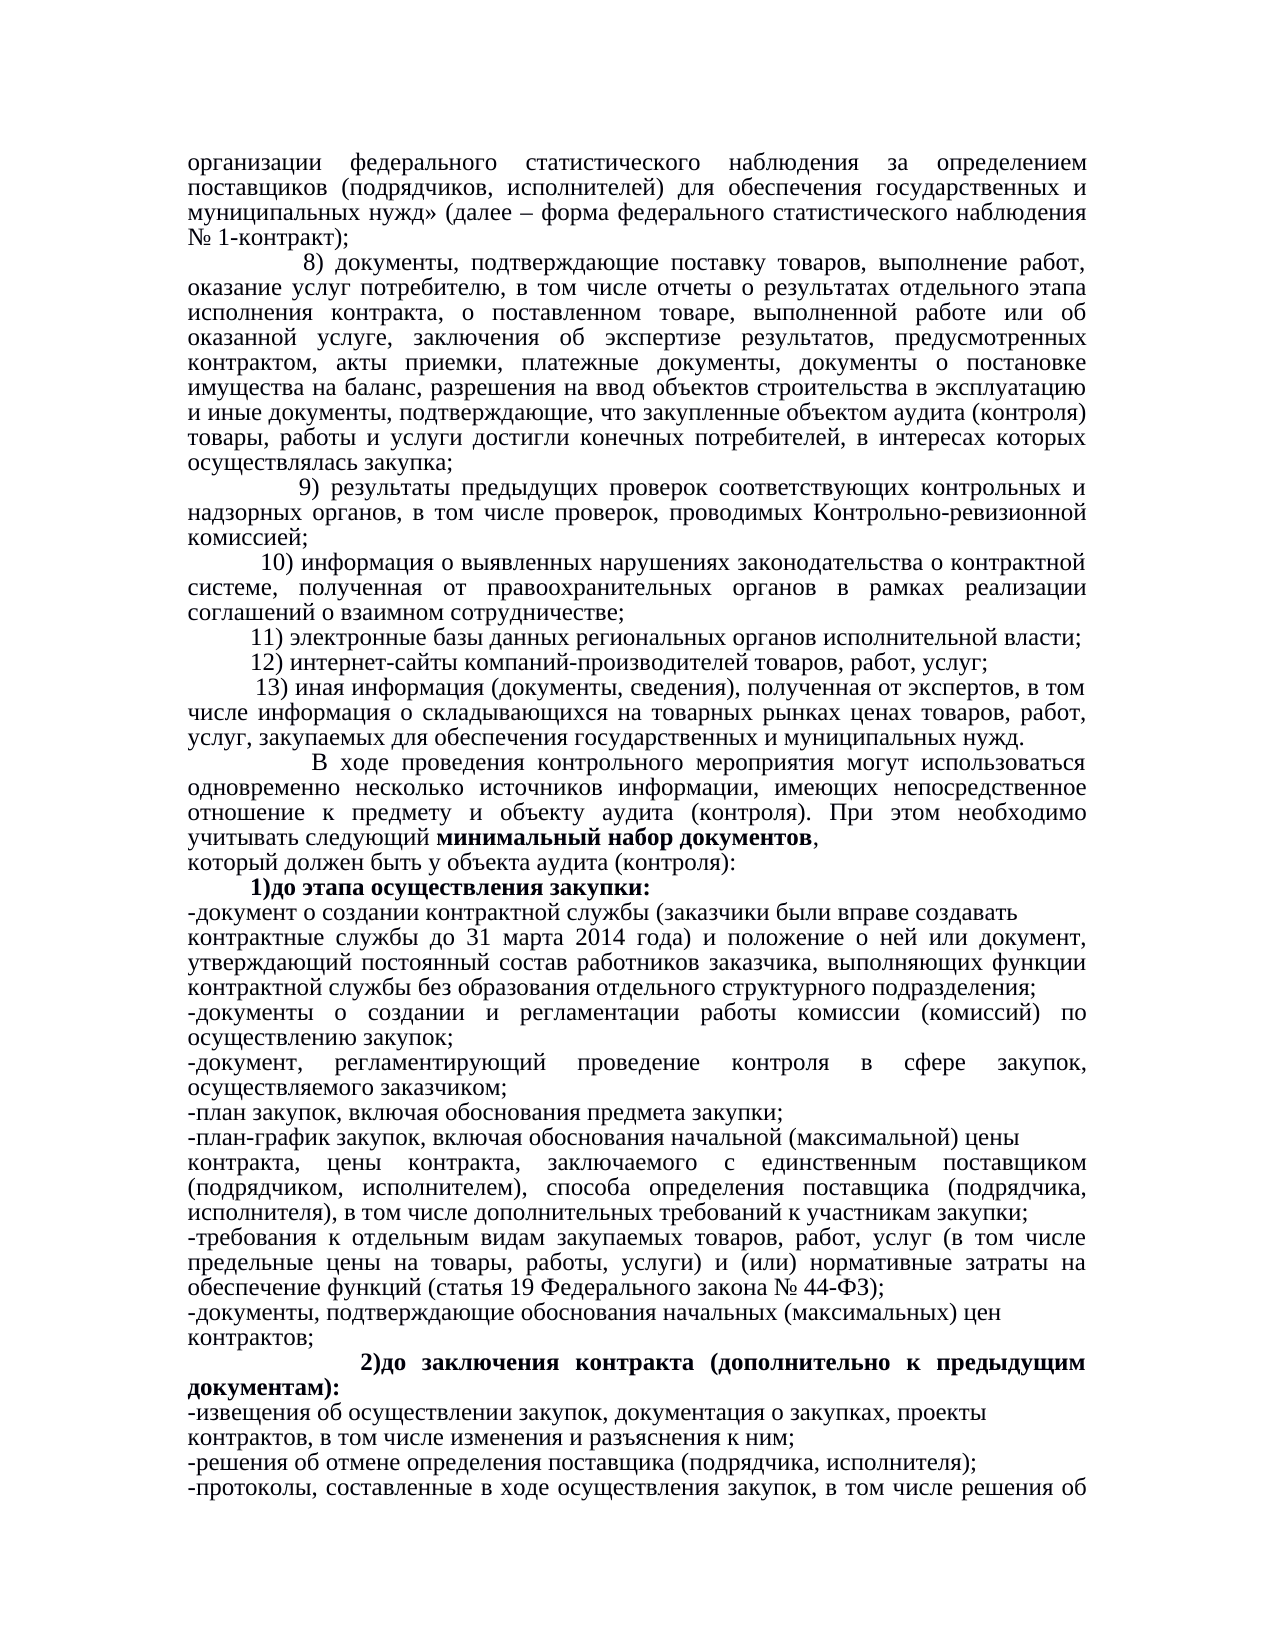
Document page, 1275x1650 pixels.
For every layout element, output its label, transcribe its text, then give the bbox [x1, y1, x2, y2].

text 9) результаты предыдущих проверок соответствующих контрольных и надзорных органов, в том числе проверок, проводимых Контрольно-ревизионной комиссией; [187, 475, 1087, 550]
text -документы, подтверждающие обоснования начальных (максимальных) цен [187, 1300, 1087, 1325]
text который должен быть у объекта аудита (контроля): [187, 850, 1087, 875]
text -документ, регламентирующий проведение контроля в сфере закупок, осуществляемого заказчиком; [187, 1050, 1087, 1100]
text -решения об отмене определения поставщика (подрядчика, исполнителя); [187, 1450, 1087, 1475]
text 12) интернет-сайты компаний-производителей товаров, работ, услуг; [187, 650, 1087, 675]
text 11) электронные базы данных региональных органов исполнительной власти; [187, 625, 1087, 650]
text 10) информация о выявленных нарушениях законодательства о контрактной системе, полученная от правоохранительных органов в рамках реализации соглашений о взаимном сотрудничестве; [187, 550, 1087, 625]
text -план-график закупок, включая обоснования начальной (максимальной) цены [187, 1125, 1087, 1150]
text контрактов, в том числе изменения и разъяснения к ним; [187, 1425, 1087, 1450]
text 13) иная информация (документы, сведения), полученная от экспертов, в том числе информация о складывающихся на товарных рынках ценах товаров, работ, услуг, закупаемых для обеспечения государственных и муниципальных нужд. [187, 675, 1087, 750]
text -извещения об осуществлении закупок, документация о закупках, проекты [187, 1400, 1087, 1425]
text 8) документы, подтверждающие поставку товаров, выполнение работ, оказание услуг потребителю, в том числе отчеты о результатах отдельного этапа исполнения контракта, о поставленном товаре, выполненной работе или об оказанной услуге, заключения об экспертизе результатов, предусмотренных контрактом, акты приемки, платежные документы, документы о постановке имущества на баланс, разрешения на ввод объектов строительства в эксплуатацию и иные документы, подтверждающие, что закупленные объектом аудита (контроля) товары, работы и услуги достигли конечных потребителей, в интересах которых осуществлялась закупка; [187, 250, 1087, 475]
text контрактов; [187, 1325, 1087, 1350]
text 1)до этапа осуществления закупки: [187, 875, 1087, 900]
text -план закупок, включая обоснования предмета закупки; [187, 1100, 1087, 1125]
text -документы о создании и регламентации работы комиссии (комиссий) по осуществлению закупок; [187, 1000, 1087, 1050]
text -требования к отдельным видам закупаемых товаров, работ, услуг (в том числе предельные цены на товары, работы, услуги) и (или) нормативные затраты на обеспечение функций (статья 19 Федерального закона № 44-ФЗ); [187, 1225, 1087, 1300]
text 2)до заключения контракта (дополнительно к предыдущим документам): [187, 1350, 1087, 1400]
text В ходе проведения контрольного мероприятия могут использоваться одновременно несколько источников информации, имеющих непосредственное отношение к предмету и объекту аудита (контроля). При этом необходимо учитывать следующий минимальный набор документов, [187, 750, 1087, 850]
text контрактные службы до 31 марта 2014 года) и положение о ней или документ, утверждающий постоянный состав работников заказчика, выполняющих функции контрактной службы без образования отдельного структурного подразделения; [187, 925, 1087, 1000]
text контракта, цены контракта, заключаемого с единственным поставщиком (подрядчиком, исполнителем), способа определения поставщика (подрядчика, исполнителя), в том числе дополнительных требований к участникам закупки; [187, 1150, 1087, 1225]
text -документ о создании контрактной службы (заказчики были вправе создавать [187, 900, 1087, 925]
text -протоколы, составленные в ходе осуществления закупок, в том числе решения об [187, 1475, 1087, 1500]
text организации федерального статистического наблюдения за определением поставщиков (подрядчиков, исполнителей) для обеспечения государственных и муниципальных нужд» (далее – форма федерального статистического наблюдения № 1-контракт); [187, 150, 1087, 250]
